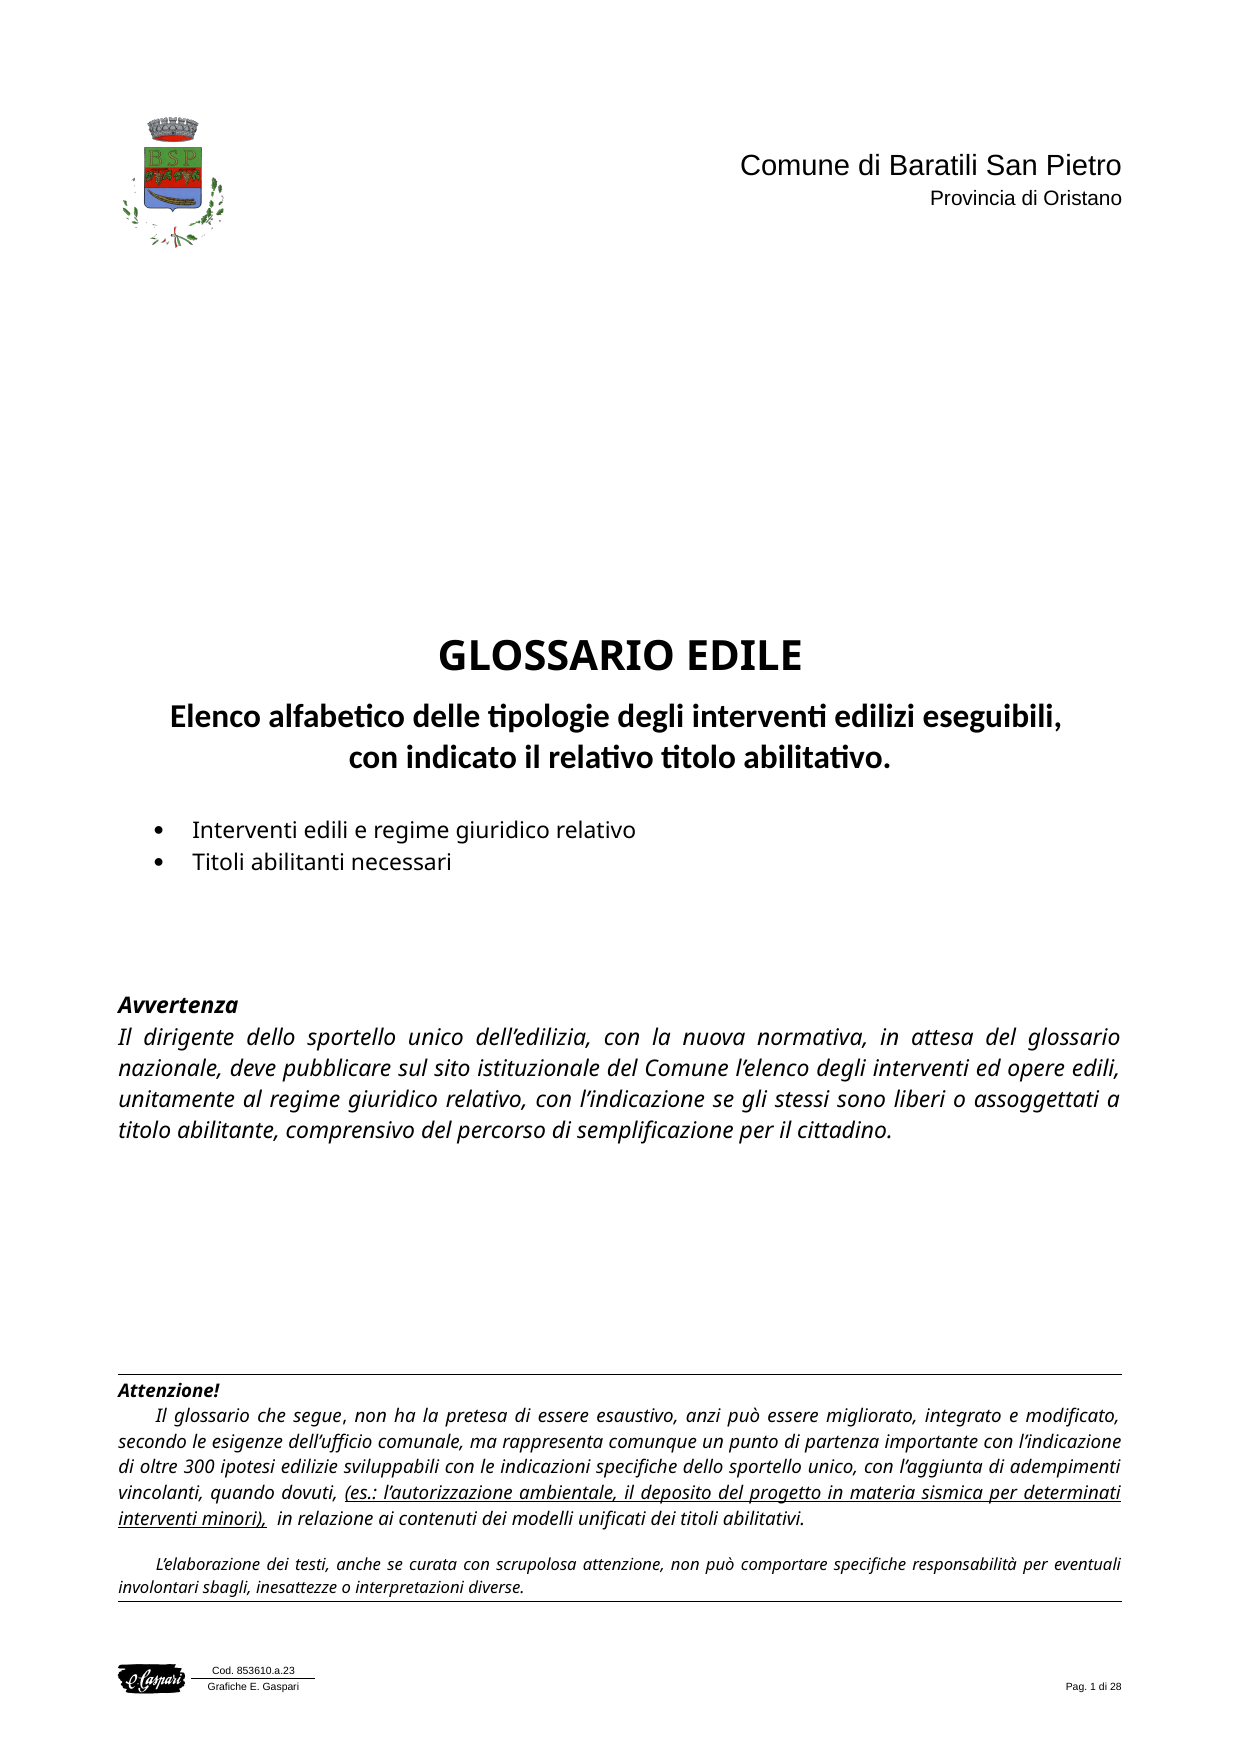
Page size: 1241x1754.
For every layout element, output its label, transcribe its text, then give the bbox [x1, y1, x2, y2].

picture [117, 1663, 185, 1694]
text Elenco alfabetico delle tipologie degli interventi edilizi eseguibili, con indicato il relativo titolo abilitativo. [118, 695, 1122, 777]
text Provincia di Oristano [224, 186, 1122, 210]
text Il glossario che segue, non ha la pretesa di essere esaustivo, anzi può essere migliorato, integrato e modificato, secondo le esigenze dell’ufficio comunale, ma rappresenta comunque un punto di partenza importante con l’indicazione di oltre 300 ipotesi edilizie sviluppabili con le indicazioni specifiche dello sportello unico, con l’aggiunta di adempimenti vincolanti, quando dovuti, (es.: l’autorizzazione ambientale, il deposito del progetto in materia sismica per determinati interventi minori), in relazione ai contenuti dei modelli unificati dei titoli abilitativi. [118, 1403, 1122, 1530]
text Comune di Baratili San Pietro [224, 148, 1122, 181]
text GLOSSARIO EDILE [118, 626, 1122, 683]
text Avvertenza [118, 989, 1122, 1021]
list Interventi edili e regime giuridico relativo [154, 814, 1122, 846]
picture [122, 117, 224, 248]
text L’elaborazione dei testi, anche se curata con scrupolosa attenzione, non può comportare specifiche responsabilità per eventuali involontari sbagli, inesattezze o interpretazioni diverse. [118, 1553, 1122, 1601]
text Attenzione! [118, 1375, 1122, 1403]
text Il dirigente dello sportello unico dell’edilizia, con la nuova normativa, in attesa del glossario nazionale, deve pubblicare sul sito istituzionale del Comune l’elenco degli interventi ed opere edili, unitamente al regime giuridico relativo, con l’indicazione se gli stessi sono liberi o assoggettati a titolo abilitante, comprensivo del percorso di semplificazione per il cittadino. [118, 1021, 1122, 1146]
list Titoli abilitanti necessari [154, 846, 1122, 877]
